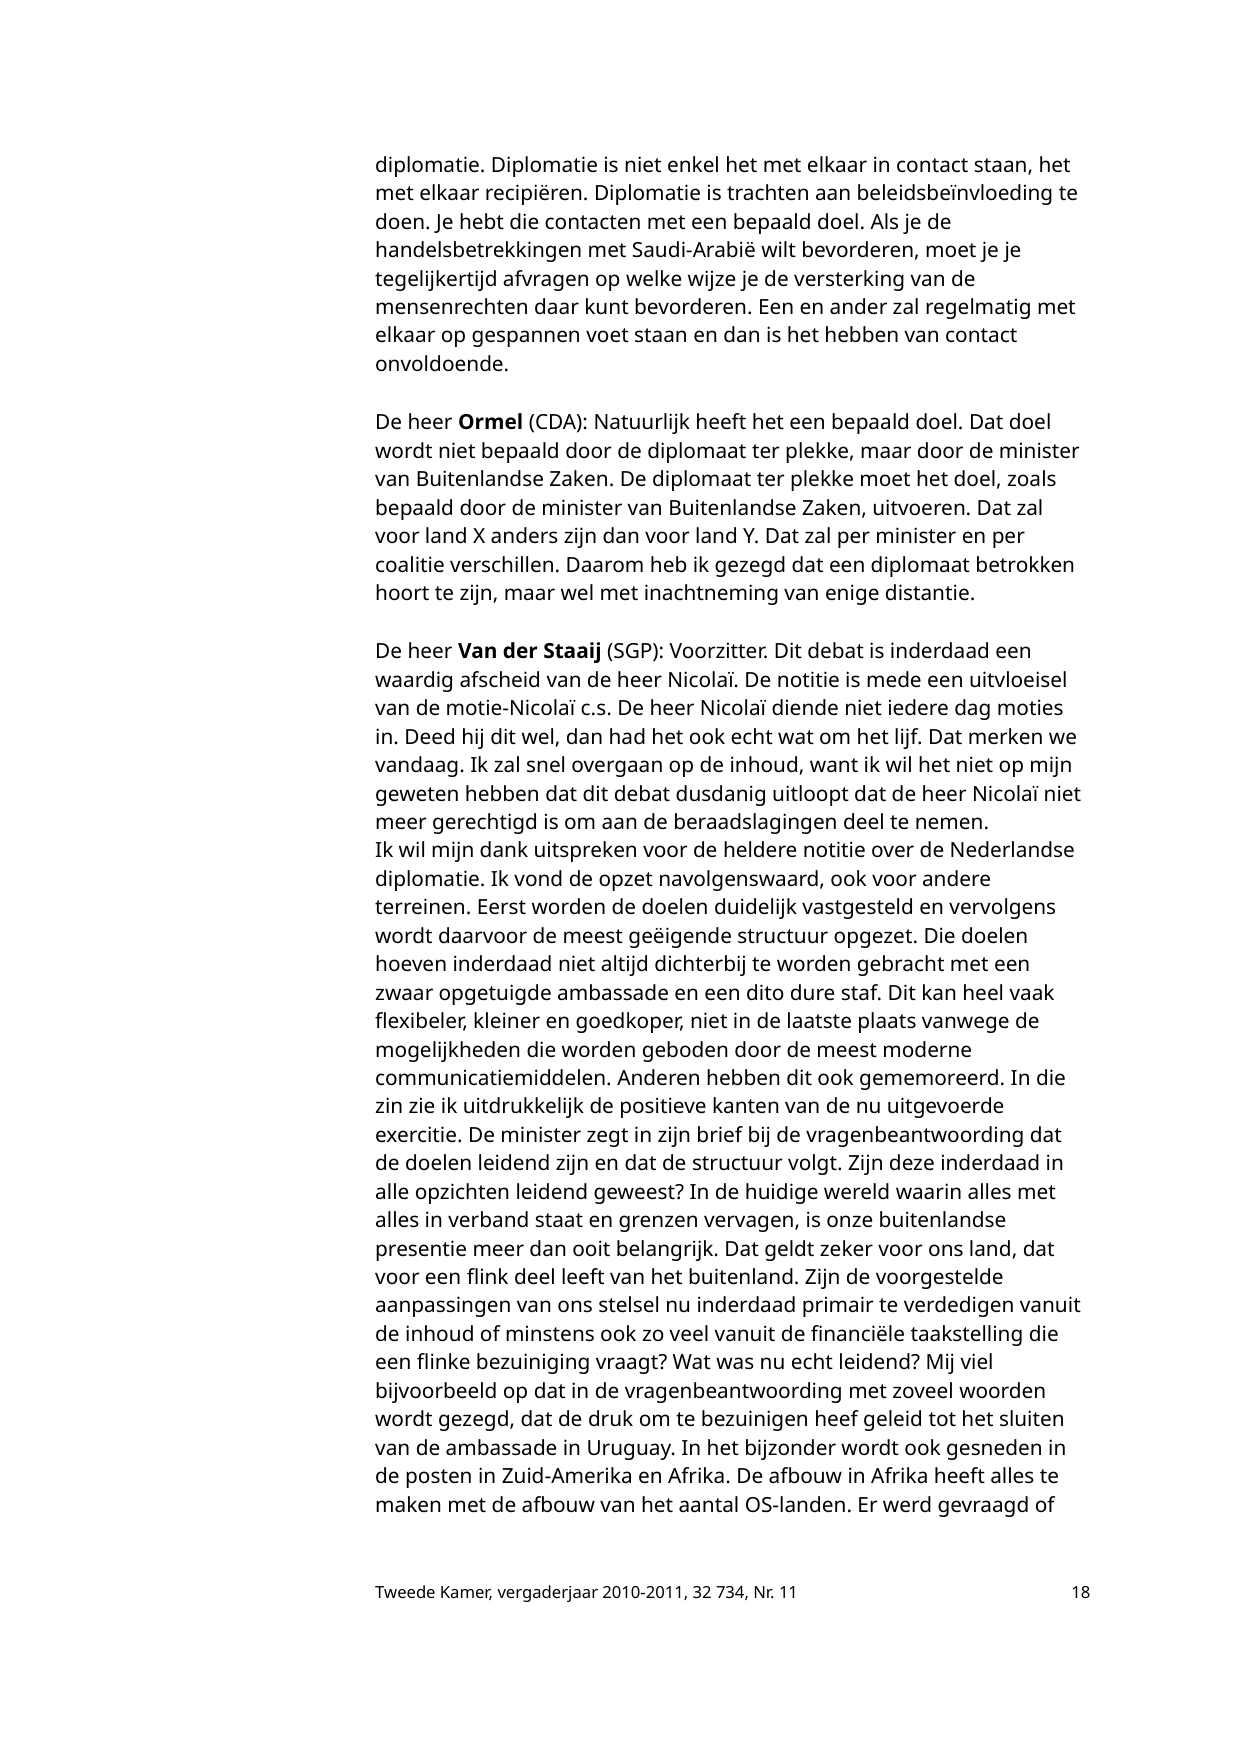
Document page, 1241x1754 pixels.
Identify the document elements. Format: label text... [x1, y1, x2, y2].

text De heer Ormel (CDA): Natuurlijk heeft het een bepaald doel. Dat doel wordt niet bepaald door de diplomaat ter plekke, maar door de minister van Buitenlandse Zaken. De diplomaat ter plekke moet het doel, zoals bepaald door de minister van Buitenlandse Zaken, uitvoeren. Dat zal voor land X anders zijn dan voor land Y. Dat zal per minister en per coalitie verschillen. Daarom heb ik gezegd dat een diplomaat betrokken hoort te zijn, maar wel met inachtneming van enige distantie. [375, 407, 1090, 607]
text Ik wil mijn dank uitspreken voor de heldere notitie over de Nederlandse diplomatie. Ik vond de opzet navolgenswaard, ook voor andere terreinen. Eerst worden de doelen duidelijk vastgesteld en vervolgens wordt daarvoor de meest geëigende structuur opgezet. Die doelen hoeven inderdaad niet altijd dichterbij te worden gebracht met een zwaar opgetuigde ambassade en een dito dure staf. Dit kan heel vaak flexibeler, kleiner en goedkoper, niet in de laatste plaats vanwege de mogelijkheden die worden geboden door de meest moderne communicatiemiddelen. Anderen hebben dit ook gememoreerd. In die zin zie ik uitdrukkelijk de positieve kanten van de nu uitgevoerde exercitie. De minister zegt in zijn brief bij de vragenbeantwoording dat de doelen leidend zijn en dat de structuur volgt. Zijn deze inderdaad in alle opzichten leidend geweest? In de huidige wereld waarin alles met alles in verband staat en grenzen vervagen, is onze buitenlandse presentie meer dan ooit belangrijk. Dat geldt zeker voor ons land, dat voor een flink deel leeft van het buitenland. Zijn de voorgestelde aanpassingen van ons stelsel nu inderdaad primair te verdedigen vanuit de inhoud of minstens ook zo veel vanuit de financiële taakstelling die een flinke bezuiniging vraagt? Wat was nu echt leidend? Mij viel bijvoorbeeld op dat in de vragenbeantwoording met zoveel woorden wordt gezegd, dat de druk om te bezuinigen heef geleid tot het sluiten van de ambassade in Uruguay. In het bijzonder wordt ook gesneden in de posten in Zuid-Amerika en Afrika. De afbouw in Afrika heeft alles te maken met de afbouw van het aantal OS-landen. Er werd gevraagd of [375, 836, 1090, 1518]
text De heer Van der Staaij (SGP): Voorzitter. Dit debat is inderdaad een waardig afscheid van de heer Nicolaï. De notitie is mede een uitvloeisel van de motie-Nicolaï c.s. De heer Nicolaï diende niet iedere dag moties in. Deed hij dit wel, dan had het ook echt wat om het lijf. Dat merken we vandaag. Ik zal snel overgaan op de inhoud, want ik wil het niet op mijn geweten hebben dat dit debat dusdanig uitloopt dat de heer Nicolaï niet meer gerechtigd is om aan de beraadslagingen deel te nemen. [375, 637, 1090, 836]
text diplomatie. Diplomatie is niet enkel het met elkaar in contact staan, het met elkaar recipiëren. Diplomatie is trachten aan beleidsbeïnvloeding te doen. Je hebt die contacten met een bepaald doel. Als je de handelsbetrekkingen met Saudi-Arabië wilt bevorderen, moet je je tegelijkertijd afvragen op welke wijze je de versterking van de mensenrechten daar kunt bevorderen. Een en ander zal regelmatig met elkaar op gespannen voet staan en dan is het hebben van contact onvoldoende. [375, 150, 1090, 377]
